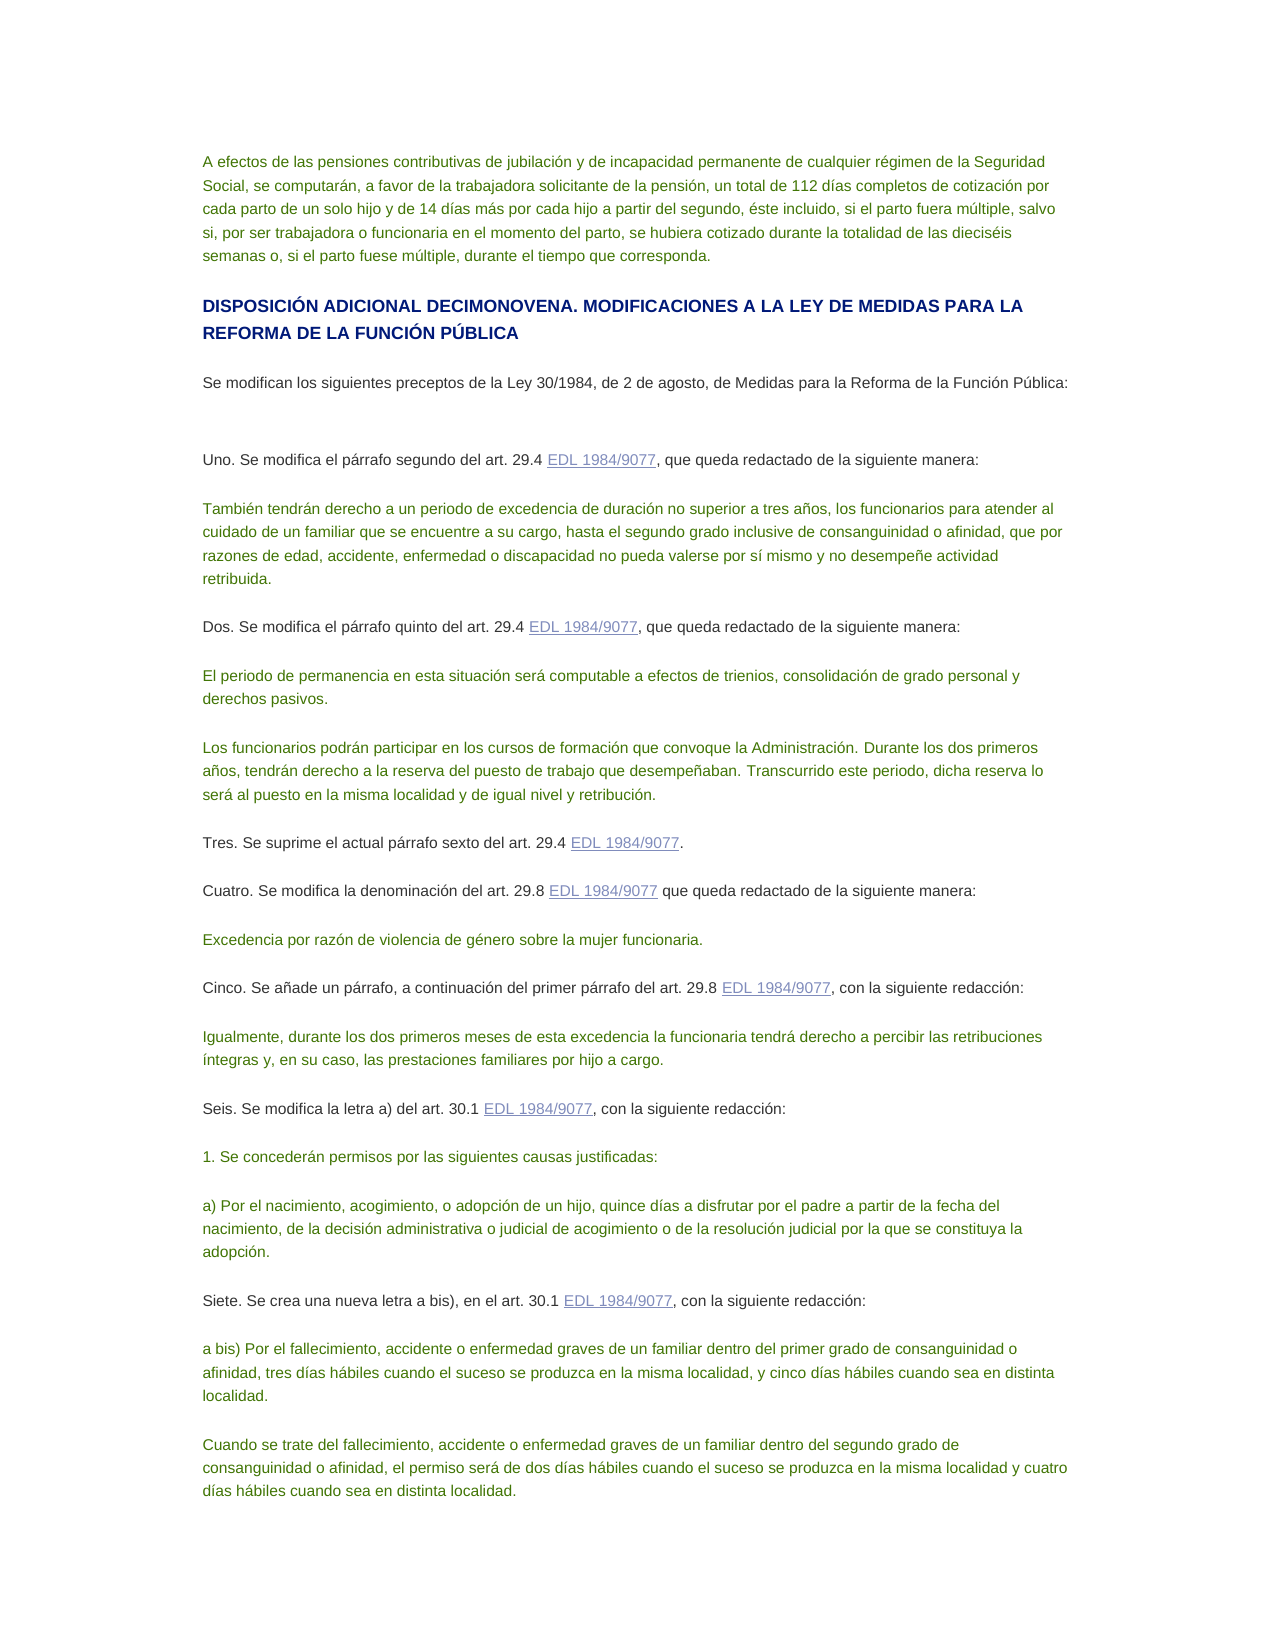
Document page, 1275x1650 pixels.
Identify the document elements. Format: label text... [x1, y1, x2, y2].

text Seis. Se modifica la letra a) del art. 30.1 EDL 1984/9077, con la siguiente redacción: [202, 1094, 1073, 1117]
text 1. Se concederán permisos por las siguientes causas justificadas: [202, 1142, 1073, 1166]
text a bis) Por el fallecimiento, accidente o enfermedad graves de un familiar dentro del primer grado de consanguinidad o afinidad, tres días hábiles cuando el suceso se produzca en la misma localidad, y cinco días hábiles cuando sea en distinta localidad. [202, 1334, 1073, 1405]
text También tendrán derecho a un periodo de excedencia de duración no superior a tres años, los funcionarios para atender al cuidado de un familiar que se encuentre a su cargo, hasta el segundo grado inclusive de consanguinidad o afinidad, que por razones de edad, accidente, enfermedad o discapacidad no pueda valerse por sí mismo y no desempeñe actividad retribuida. [202, 494, 1073, 588]
text Excedencia por razón de violencia de género sobre la mujer funcionaria. [202, 925, 1073, 949]
text Cuatro. Se modifica la denominación del art. 29.8 EDL 1984/9077 que queda redactado de la siguiente manera: [202, 877, 1073, 900]
text Dos. Se modifica el párrafo quinto del art. 29.4 EDL 1984/9077, que queda redactado de la siguiente manera: [202, 613, 1073, 636]
text Cuando se trate del fallecimiento, accidente o enfermedad graves de un familiar dentro del segundo grado de consanguinidad o afinidad, el permiso será de dos días hábiles cuando el suceso se produzca en la misma localidad y cuatro días hábiles cuando sea en distinta localidad. [202, 1430, 1073, 1500]
text Cinco. Se añade un párrafo, a continuación del primer párrafo del art. 29.8 EDL 1984/9077, con la siguiente redacción: [202, 974, 1073, 997]
text Uno. Se modifica el párrafo segundo del art. 29.4 EDL 1984/9077, que queda redactado de la siguiente manera: [202, 446, 1073, 469]
text a) Por el nacimiento, acogimiento, o adopción de un hijo, quince días a disfrutar por el padre a partir de la fecha del nacimiento, de la decisión administrativa o judicial de acogimiento o de la resolución judicial por la que se constituya la adopción. [202, 1191, 1073, 1261]
text Se modifican los siguientes preceptos de la Ley 30/1984, de 2 de agosto, de Medidas para la Reforma de la Función Pública: [202, 368, 1073, 421]
text Disposición Adicional Decimonovena. Modificaciones a la Ley de Medidas para la Reforma de la Función Pública [202, 290, 1073, 343]
text Tres. Se suprime el actual párrafo sexto del art. 29.4 EDL 1984/9077. [202, 828, 1073, 852]
text Igualmente, durante los dos primeros meses de esta excedencia la funcionaria tendrá derecho a percibir las retribuciones íntegras y, en su caso, las prestaciones familiares por hijo a cargo. [202, 1022, 1073, 1069]
text Siete. Se crea una nueva letra a bis), en el art. 30.1 EDL 1984/9077, con la siguiente redacción: [202, 1286, 1073, 1309]
text A efectos de las pensiones contributivas de jubilación y de incapacidad permanente de cualquier régimen de la Seguridad Social, se computarán, a favor de la trabajadora solicitante de la pensión, un total de 112 días completos de cotización por cada parto de un solo hijo y de 14 días más por cada hijo a partir del segundo, éste incluido, si el parto fuera múltiple, salvo si, por ser trabajadora o funcionaria en el momento del parto, se hubiera cotizado durante la totalidad de las dieciséis semanas o, si el parto fuese múltiple, durante el tiempo que corresponda. [202, 148, 1073, 265]
text Los funcionarios podrán participar en los cursos de formación que convoque la Administración. Durante los dos primeros años, tendrán derecho a la reserva del puesto de trabajo que desempeñaban. Transcurrido este periodo, dicha reserva lo será al puesto en la misma localidad y de igual nivel y retribución. [202, 733, 1073, 803]
text El periodo de permanencia en esta situación será computable a efectos de trienios, consolidación de grado personal y derechos pasivos. [202, 661, 1073, 708]
